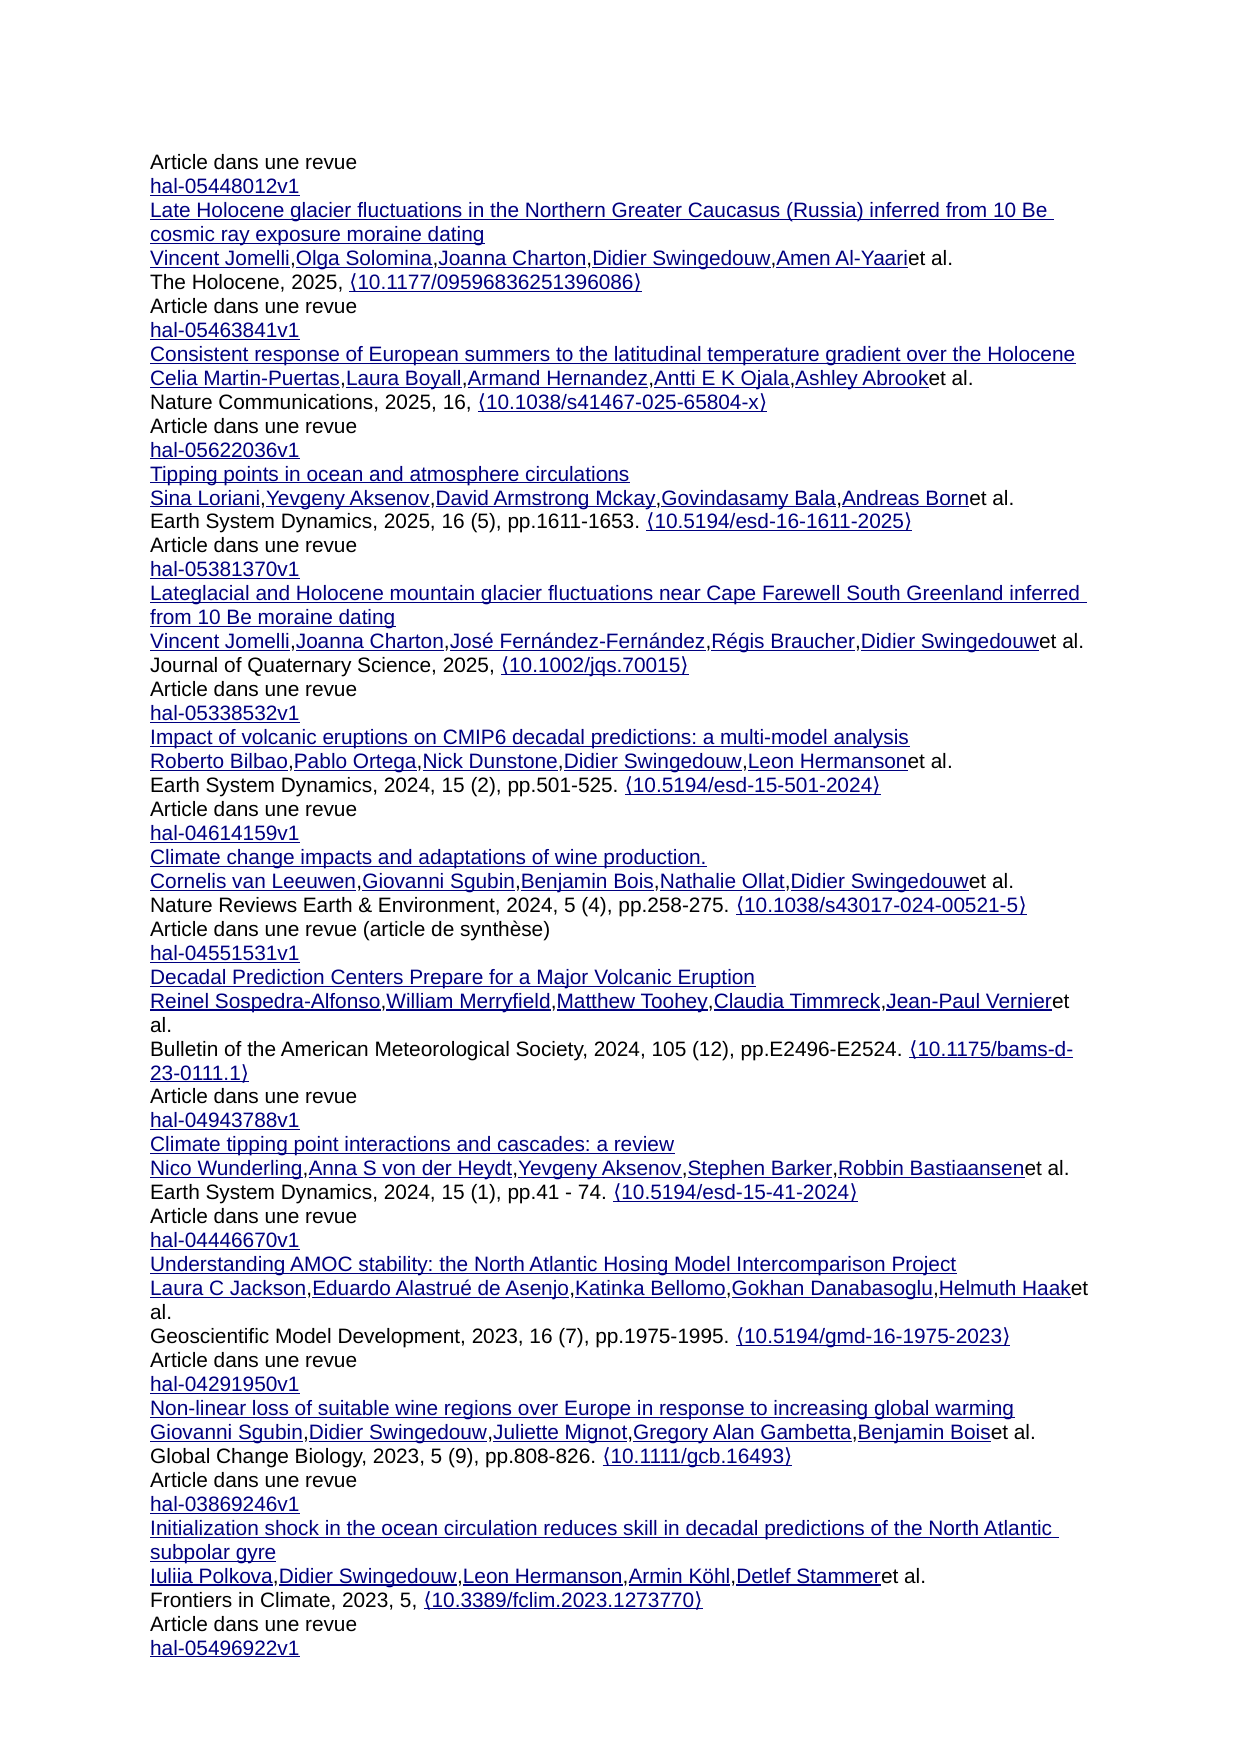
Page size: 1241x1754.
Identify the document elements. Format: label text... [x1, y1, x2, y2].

table_cell Non-linear loss of suitable wine regions over Europe in response to increasing global warming Giovanni Sgubin,Didier Swingedouw,Juliette Mignot,Gregory Alan Gambetta,Benjamin Boiset al. Global Change Biology, 2023, 5 (9), pp.808-826. ⟨10.1111/gcb.16493⟩ Article dans une revue hal-03869246v1 [150, 1396, 1090, 1516]
table_cell Article dans une revue hal-05448012v1 [150, 150, 1090, 198]
table_cell Climate change impacts and adaptations of wine production. Cornelis van Leeuwen,Giovanni Sgubin,Benjamin Bois,Nathalie Ollat,Didier Swingedouwet al. Nature Reviews Earth & Environment, 2024, 5 (4), pp.258-275. ⟨10.1038/s43017-024-00521-5⟩ Article dans une revue (article de synthèse) hal-04551531v1 [150, 845, 1090, 964]
table_cell Initialization shock in the ocean circulation reduces skill in decadal predictions of the North Atlantic subpolar gyre Iuliia Polkova,Didier Swingedouw,Leon Hermanson,Armin Köhl,Detlef Stammeret al. Frontiers in Climate, 2023, 5, ⟨10.3389/fclim.2023.1273770⟩ Article dans une revue hal-05496922v1 [150, 1516, 1090, 1659]
table_cell Impact of volcanic eruptions on CMIP6 decadal predictions: a multi-model analysis Roberto Bilbao,Pablo Ortega,Nick Dunstone,Didier Swingedouw,Leon Hermansonet al. Earth System Dynamics, 2024, 15 (2), pp.501-525. ⟨10.5194/esd-15-501-2024⟩ Article dans une revue hal-04614159v1 [150, 725, 1090, 845]
table_cell Climate tipping point interactions and cascades: a review Nico Wunderling,Anna S von der Heydt,Yevgeny Aksenov,Stephen Barker,Robbin Bastiaansenet al. Earth System Dynamics, 2024, 15 (1), pp.41 - 74. ⟨10.5194/esd-15-41-2024⟩ Article dans une revue hal-04446670v1 [150, 1132, 1090, 1252]
table_cell Tipping points in ocean and atmosphere circulations Sina Loriani,Yevgeny Aksenov,David Armstrong Mckay,Govindasamy Bala,Andreas Bornet al. Earth System Dynamics, 2025, 16 (5), pp.1611-1653. ⟨10.5194/esd-16-1611-2025⟩ Article dans une revue hal-05381370v1 [150, 461, 1090, 581]
table_cell Understanding AMOC stability: the North Atlantic Hosing Model Intercomparison Project Laura C Jackson,Eduardo Alastrué de Asenjo,Katinka Bellomo,Gokhan Danabasoglu,Helmuth Haaket al. Geoscientific Model Development, 2023, 16 (7), pp.1975-1995. ⟨10.5194/gmd-16-1975-2023⟩ Article dans une revue hal-04291950v1 [150, 1252, 1090, 1396]
table_cell Late Holocene glacier fluctuations in the Northern Greater Caucasus (Russia) inferred from 10 Be cosmic ray exposure moraine dating Vincent Jomelli,Olga Solomina,Joanna Charton,Didier Swingedouw,Amen Al-Yaariet al. The Holocene, 2025, ⟨10.1177/09596836251396086⟩ Article dans une revue hal-05463841v1 [150, 198, 1090, 342]
table_cell Consistent response of European summers to the latitudinal temperature gradient over the Holocene Celia Martin-Puertas,Laura Boyall,Armand Hernandez,Antti E K Ojala,Ashley Abrooket al. Nature Communications, 2025, 16, ⟨10.1038/s41467-025-65804-x⟩ Article dans une revue hal-05622036v1 [150, 342, 1090, 461]
table_cell Decadal Prediction Centers Prepare for a Major Volcanic Eruption Reinel Sospedra-Alfonso,William Merryfield,Matthew Toohey,Claudia Timmreck,Jean-Paul Vernieret al. Bulletin of the American Meteorological Society, 2024, 105 (12), pp.E2496-E2524. ⟨10.1175/bams-d-23-0111.1⟩ Article dans une revue hal-04943788v1 [150, 965, 1090, 1132]
table_cell Lateglacial and Holocene mountain glacier fluctuations near Cape Farewell South Greenland inferred from 10 Be moraine dating Vincent Jomelli,Joanna Charton,José Fernández-Fernández,Régis Braucher,Didier Swingedouwet al. Journal of Quaternary Science, 2025, ⟨10.1002/jqs.70015⟩ Article dans une revue hal-05338532v1 [150, 581, 1090, 725]
